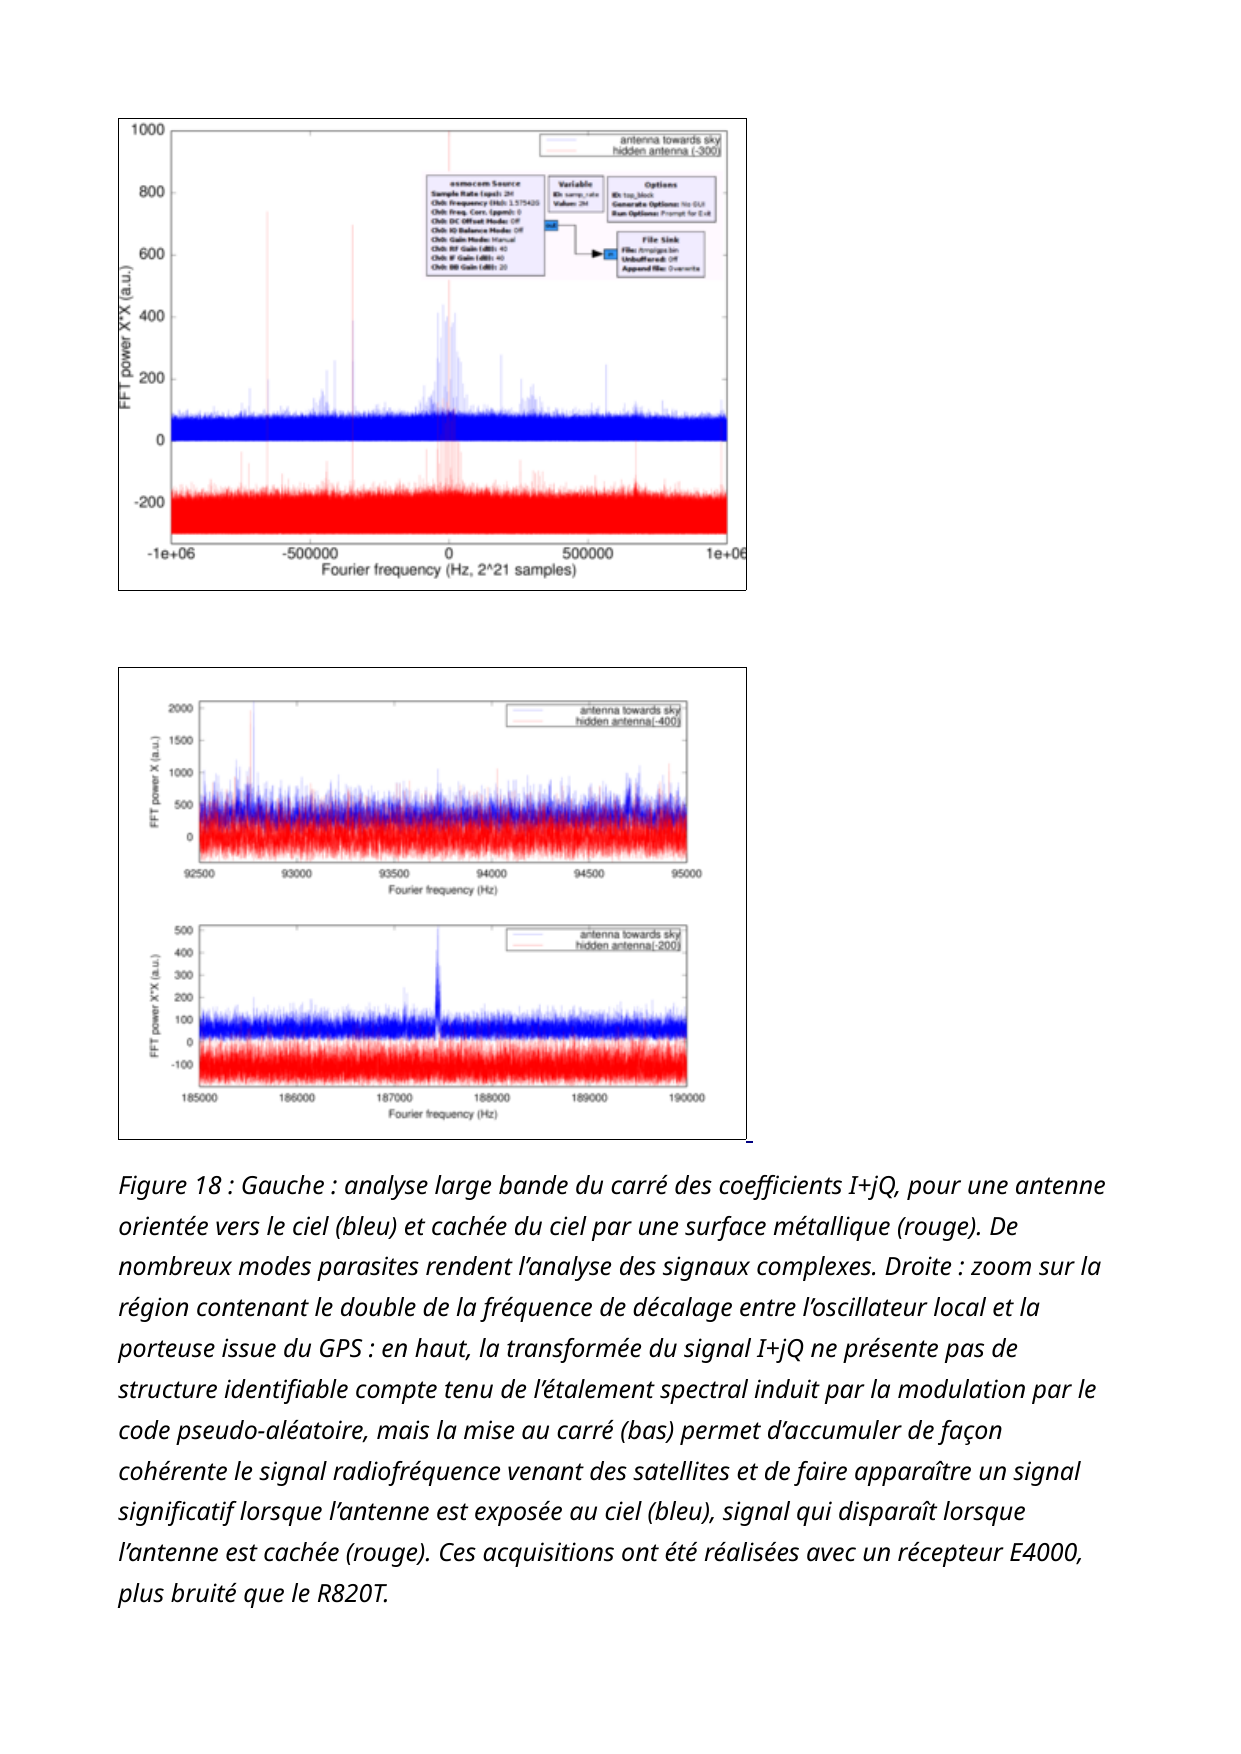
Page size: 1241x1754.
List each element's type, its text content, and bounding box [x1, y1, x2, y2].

text Figure 18 : Gauche : analyse large bande du carré des coefficients I+jQ, pour une antenne orientée vers le ciel (bleu) et cachée du ciel par une surface métallique (rouge). De nombreux modes parasites rendent l’analyse des signaux complexes. Droite : zoom sur la région contenant le double de la fréquence de décalage entre l’oscillateur local et la porteuse issue du GPS : en haut, la transformée du signal I+jQ ne présente pas de structure identifiable compte tenu de l’étalement spectral induit par la modulation par le code pseudo-aléatoire, mais la mise au carré (bas) permet d’accumuler de façon cohérente le signal radiofréquence venant des satellites et de faire apparaître un signal significatif lorsque l’antenne est exposée au ciel (bleu), signal qui disparaît lorsque l’antenne est cachée (rouge). Ces acquisitions ont été réalisées avec un récepteur E4000, plus bruité que le R820T. [118, 1167, 1122, 1610]
picture [119, 119, 746, 590]
picture [119, 668, 746, 1139]
